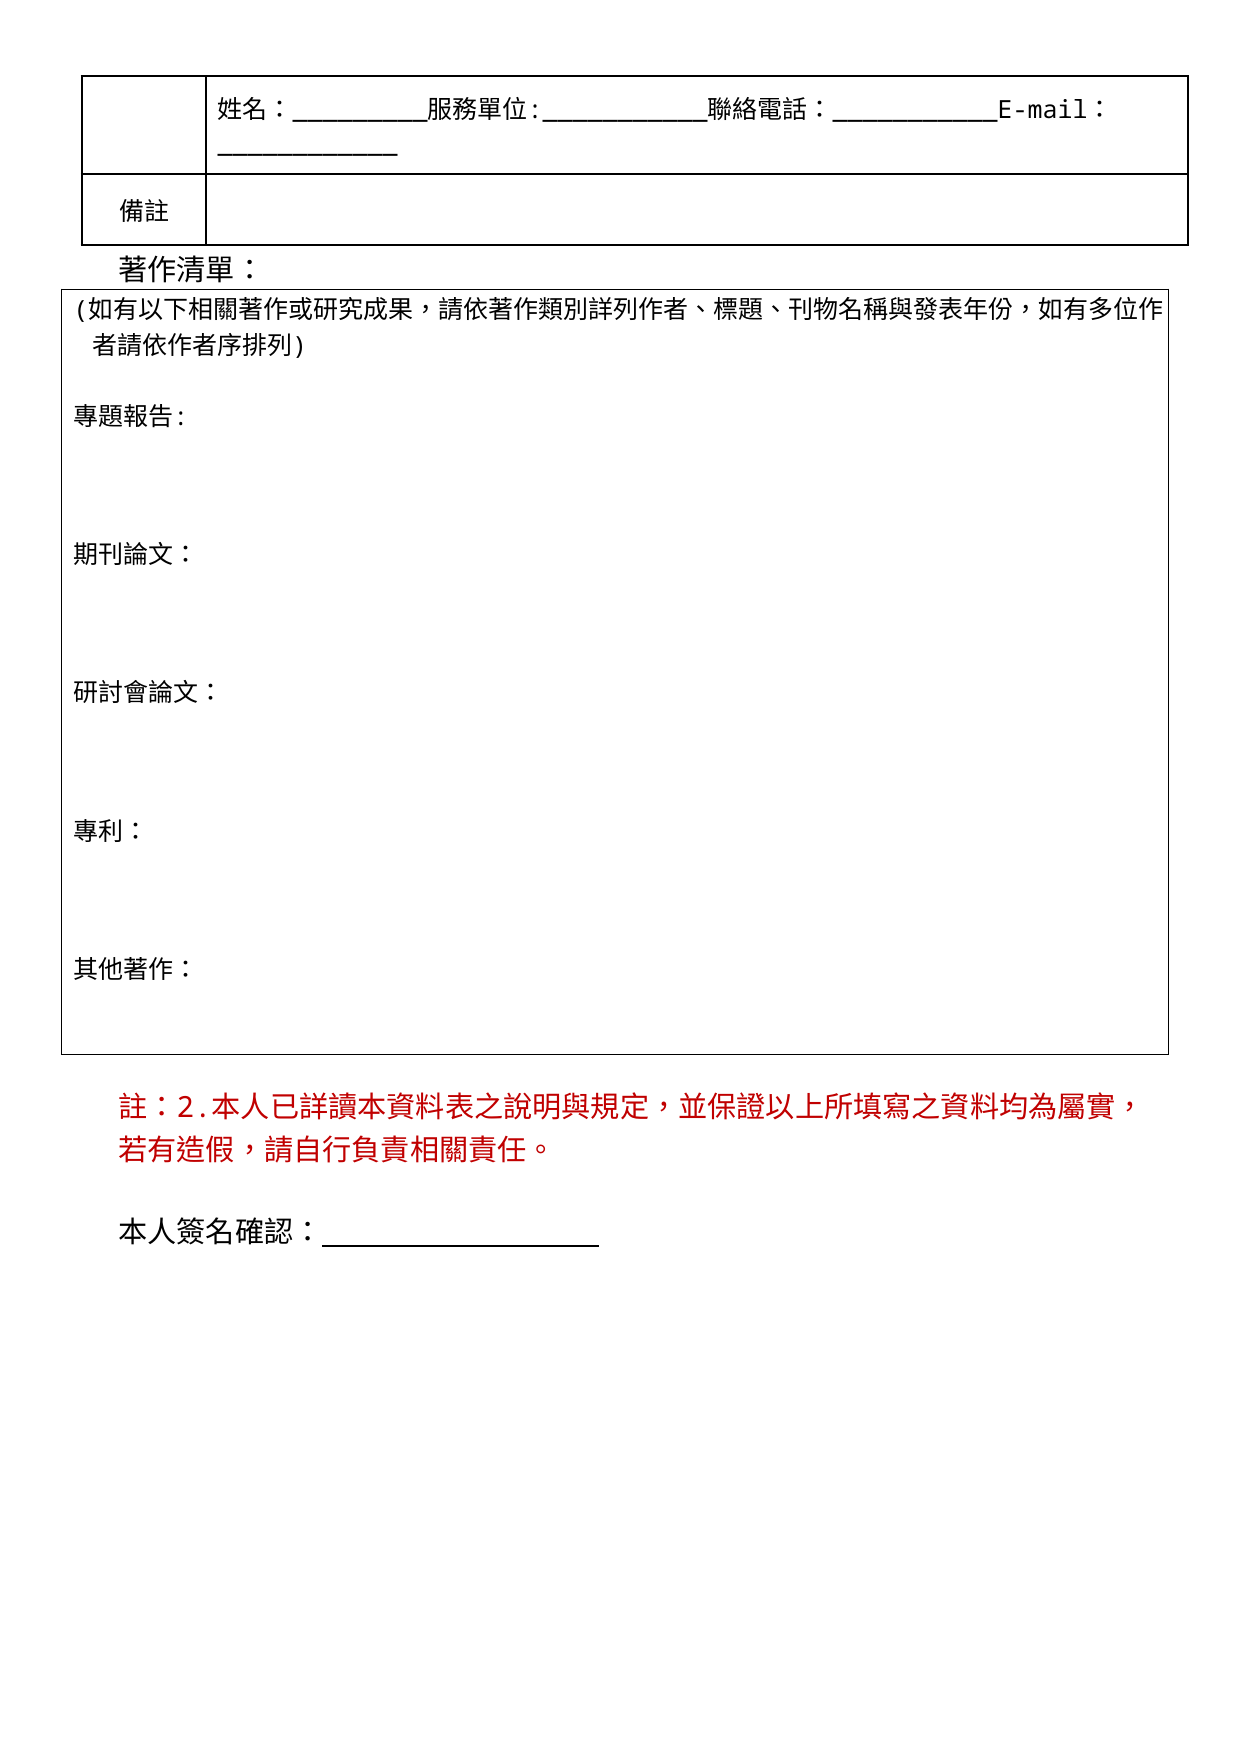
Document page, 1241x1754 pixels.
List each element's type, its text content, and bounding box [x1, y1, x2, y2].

table_cell [207, 175, 1187, 244]
table_cell 姓名：_________服務單位:___________聯絡電話：___________E-mail：____________ [207, 77, 1187, 172]
text 註：2.本人已詳讀本資料表之說明與規定，並保證以上所填寫之資料均為屬實，若有造假，請自行負責相關責任。 [118, 1084, 1152, 1169]
table_header (如有以下相關著作或研究成果，請依著作類別詳列作者、標題、刊物名稱與發表年份，如有多位作者請依作者序排列) 專題報告: 期刊論文： 研討會論文： 專利： 其他著作： [62, 290, 1168, 1054]
table_cell [83, 77, 205, 172]
text 著作清單： [118, 246, 1152, 288]
table_cell 備註 [83, 175, 205, 244]
text 本人簽名確認： [118, 1208, 1152, 1251]
